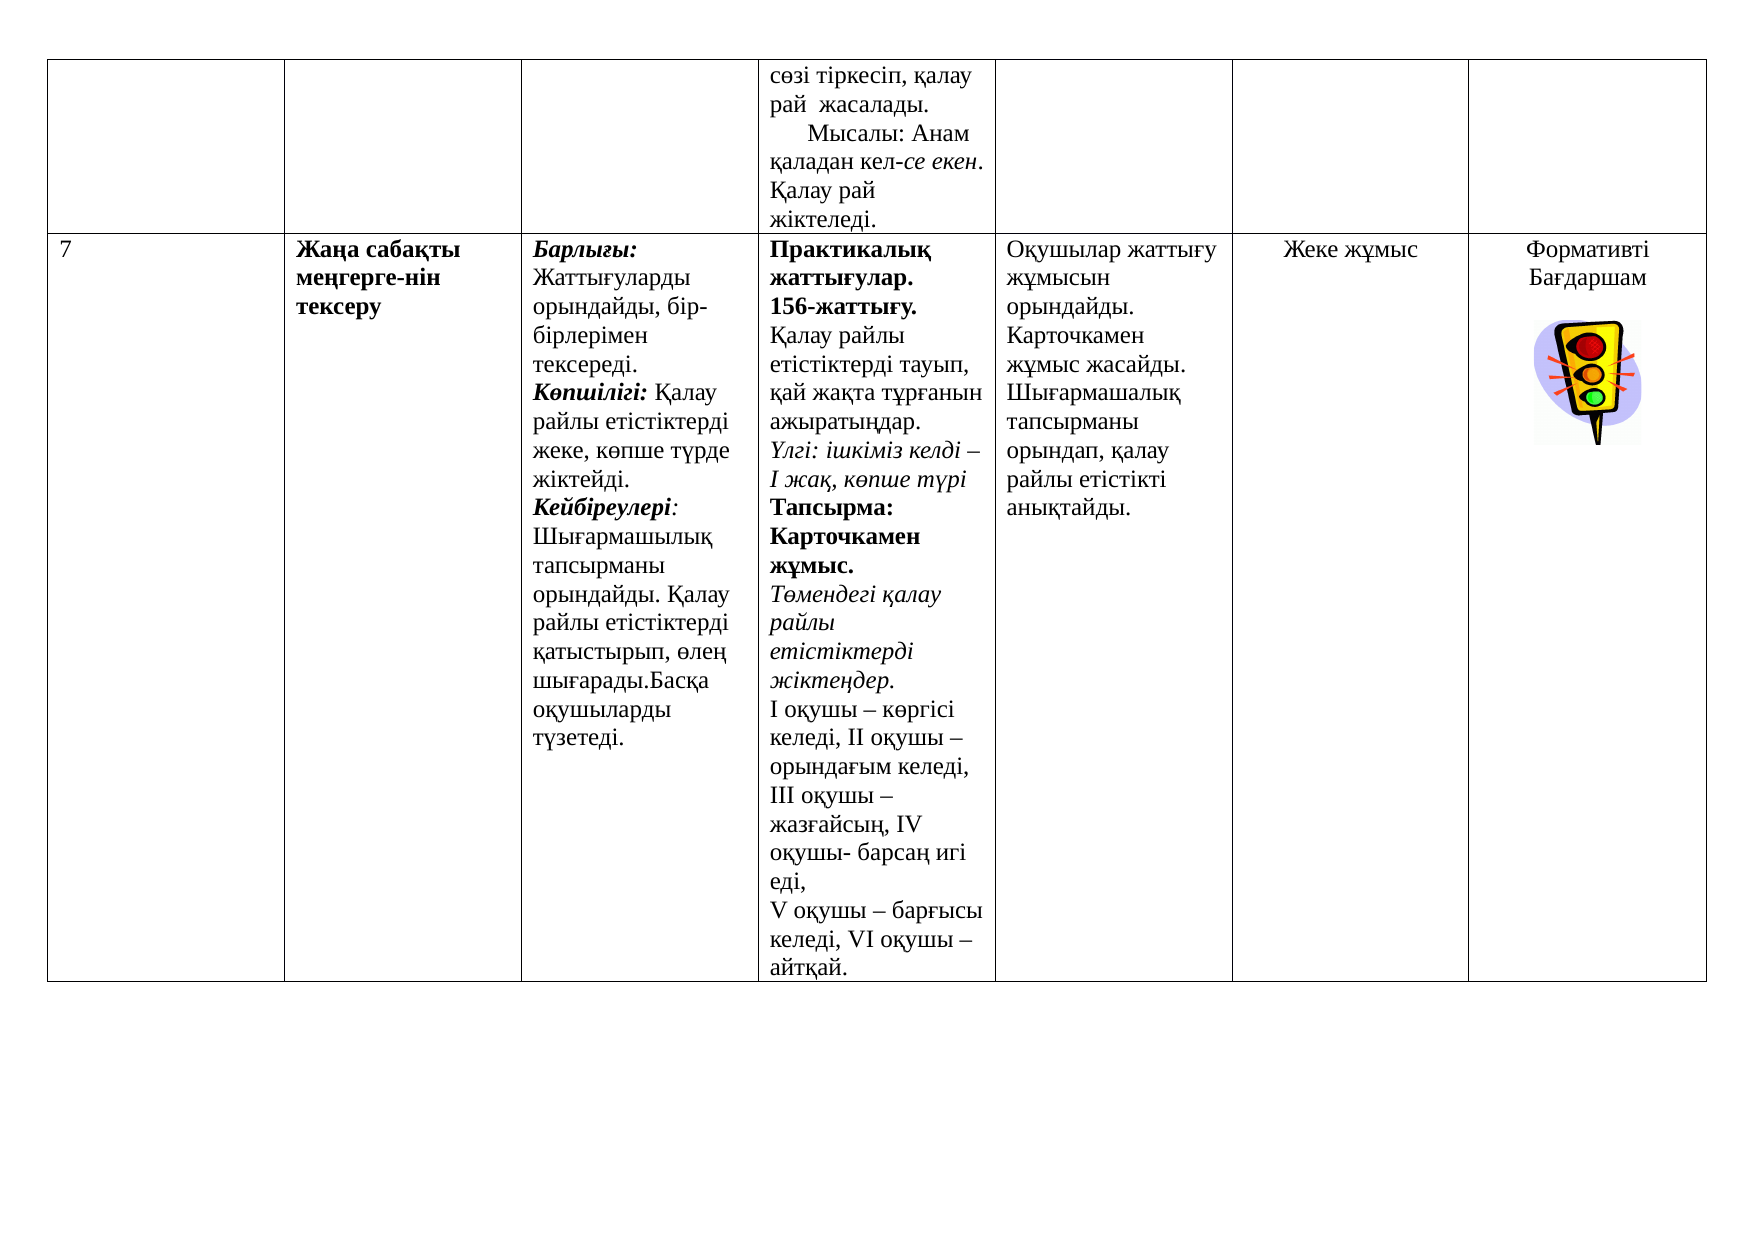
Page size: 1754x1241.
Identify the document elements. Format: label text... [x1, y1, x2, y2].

table_cell [1233, 60, 1468, 233]
table_cell 7 [48, 234, 284, 981]
table_cell Практикалық жаттығулар. 156-жаттығу. Қалау райлы етістіктерді тауып, қай жақта тұрғанын ажыратыңдар. Үлгі: ішкіміз келді – І жақ, көпше түрі Тапсырма: Карточкамен жұмыс. Төмендегі қалау райлы етістіктерді жіктеңдер. І оқушы – көргісі келеді, ІІ оқушы – орындағым келеді, ІІІ оқушы – жазғайсың, IV оқушы- барсаң игі еді, V оқушы – барғысы келеді, VІ оқушы – айтқай. [759, 234, 995, 981]
table_cell [522, 60, 758, 233]
table_cell Жеке жұмыс [1233, 234, 1468, 981]
table_cell Оқушылар жаттығу жұмысын орындайды. Карточкамен жұмыс жасайды. Шығармашалық тапсырманы орындап, қалау райлы етістікті анықтайды. [996, 234, 1232, 981]
table_cell Жаңа сабақты меңгерге-нін тексеру [285, 234, 521, 981]
table_cell [996, 60, 1232, 233]
table_cell [1469, 60, 1706, 233]
table_cell сөзі тіркесіп, қалау рай жасалады. Мысалы: Анам қаладан кел-се екен. Қалау рай жіктеледі. [759, 60, 995, 233]
table_cell Барлығы: Жаттығуларды орындайды, бір-бірлерімен тексереді. Көпшілігі: Қалау райлы етістіктерді жеке, көпше түрде жіктейді. Кейбіреулері: Шығармашылық тапсырманы орындайды. Қалау райлы етістіктерді қатыстырып, өлең шығарады.Басқа оқушыларды түзетеді. [522, 234, 758, 981]
table_cell [285, 60, 521, 233]
picture [1533, 320, 1642, 445]
table_cell Формативті Бағдаршам [1469, 234, 1706, 981]
table_cell [48, 60, 284, 233]
